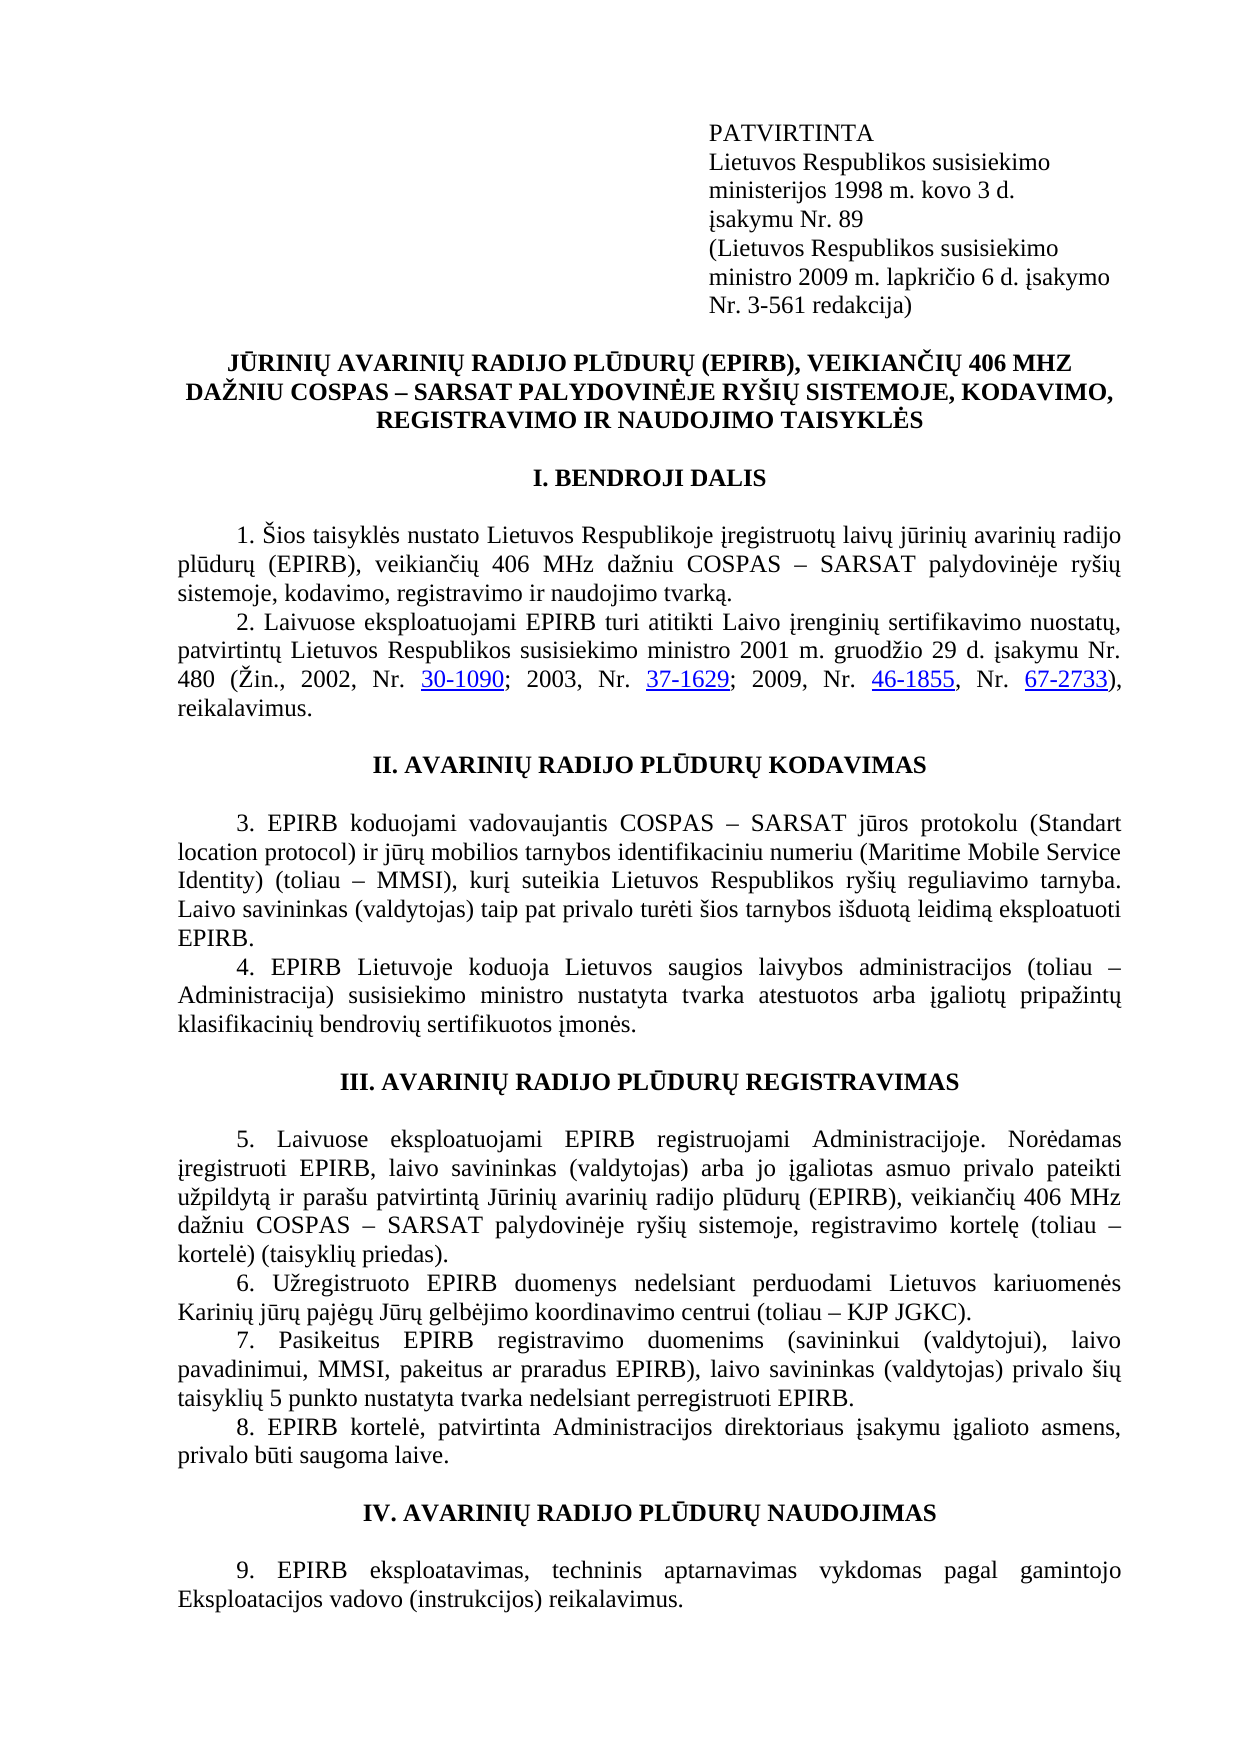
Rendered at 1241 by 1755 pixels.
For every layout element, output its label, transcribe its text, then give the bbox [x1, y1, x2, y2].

text ministro 2009 m. lapkričio 6 d. įsakymo [177, 262, 1122, 291]
text JŪRINIŲ AVARINIŲ RADIJO PLŪDURŲ (EPIRB), VEIKIANČIŲ 406 MHZ DAŽNIU COSPAS – SARSAT PALYDOVINĖJE RYŠIŲ SISTEMOJE, KODAVIMO, REGISTRAVIMO IR NAUDOJIMO TAISYKLĖS [177, 348, 1122, 434]
text I. BENDROJI DALIS [177, 463, 1122, 492]
text 8. EPIRB kortelė, patvirtinta Administracijos direktoriaus įsakymu įgalioto asmens, privalo būti saugoma laive. [177, 1412, 1122, 1469]
text 1. Šios taisyklės nustato Lietuvos Respublikoje įregistruotų laivų jūrinių avarinių radijo plūdurų (EPIRB), veikiančių 406 MHz dažniu COSPAS – SARSAT palydovinėje ryšių sistemoje, kodavimo, registravimo ir naudojimo tvarką. [177, 521, 1122, 607]
text 4. EPIRB Lietuvoje koduoja Lietuvos saugios laivybos administracijos (toliau – Administracija) susisiekimo ministro nustatyta tvarka atestuotos arba įgaliotų pripažintų klasifikacinių bendrovių sertifikuotos įmonės. [177, 952, 1122, 1038]
text ministerijos 1998 m. kovo 3 d. [177, 176, 1122, 204]
text III. AVARINIŲ RADIJO PLŪDURŲ REGISTRAVIMAS [177, 1067, 1122, 1096]
text 7. Pasikeitus EPIRB registravimo duomenims (savininkui (valdytojui), laivo pavadinimui, MMSI, pakeitus ar praradus EPIRB), laivo savininkas (valdytojas) privalo šių taisyklių 5 punkto nustatyta tvarka nedelsiant perregistruoti EPIRB. [177, 1326, 1122, 1412]
text 3. EPIRB koduojami vadovaujantis COSPAS – SARSAT jūros protokolu (Standart location protocol) ir jūrų mobilios tarnybos identifikaciniu numeriu (Maritime Mobile Service Identity) (toliau – MMSI), kurį suteikia Lietuvos Respublikos ryšių reguliavimo tarnyba. Laivo savininkas (valdytojas) taip pat privalo turėti šios tarnybos išduotą leidimą eksploatuoti EPIRB. [177, 808, 1122, 952]
text 2. Laivuose eksploatuojami EPIRB turi atitikti Laivo įrenginių sertifikavimo nuostatų, patvirtintų Lietuvos Respublikos susisiekimo ministro 2001 m. gruodžio 29 d. įsakymu Nr. 480 (Žin., 2002, Nr. 30-1090; 2003, Nr. 37-1629; 2009, Nr. 46-1855, Nr. 67-2733), reikalavimus. [177, 607, 1122, 722]
text (Lietuvos Respublikos susisiekimo [177, 233, 1122, 262]
text 9. EPIRB eksploatavimas, techninis aptarnavimas vykdomas pagal gamintojo Eksploatacijos vadovo (instrukcijos) reikalavimus. [177, 1556, 1122, 1613]
text įsakymu Nr. 89 [177, 204, 1122, 233]
text Lietuvos Respublikos susisiekimo [177, 147, 1122, 176]
text IV. AVARINIŲ RADIJO PLŪDURŲ NAUDOJIMAS [177, 1498, 1122, 1527]
text PATVIRTINTA [709, 118, 1122, 147]
text 5. Laivuose eksploatuojami EPIRB registruojami Administracijoje. Norėdamas įregistruoti EPIRB, laivo savininkas (valdytojas) arba jo įgaliotas asmuo privalo pateikti užpildytą ir parašu patvirtintą Jūrinių avarinių radijo plūdurų (EPIRB), veikiančių 406 MHz dažniu COSPAS – SARSAT palydovinėje ryšių sistemoje, registravimo kortelę (toliau – kortelė) (taisyklių priedas). [177, 1124, 1122, 1268]
text II. AVARINIŲ RADIJO PLŪDURŲ KODAVIMAS [177, 751, 1122, 779]
text 6. Užregistruoto EPIRB duomenys nedelsiant perduodami Lietuvos kariuomenės Karinių jūrų pajėgų Jūrų gelbėjimo koordinavimo centrui (toliau – KJP JGKC). [177, 1268, 1122, 1326]
text Nr. 3-561 redakcija) [177, 291, 1122, 319]
